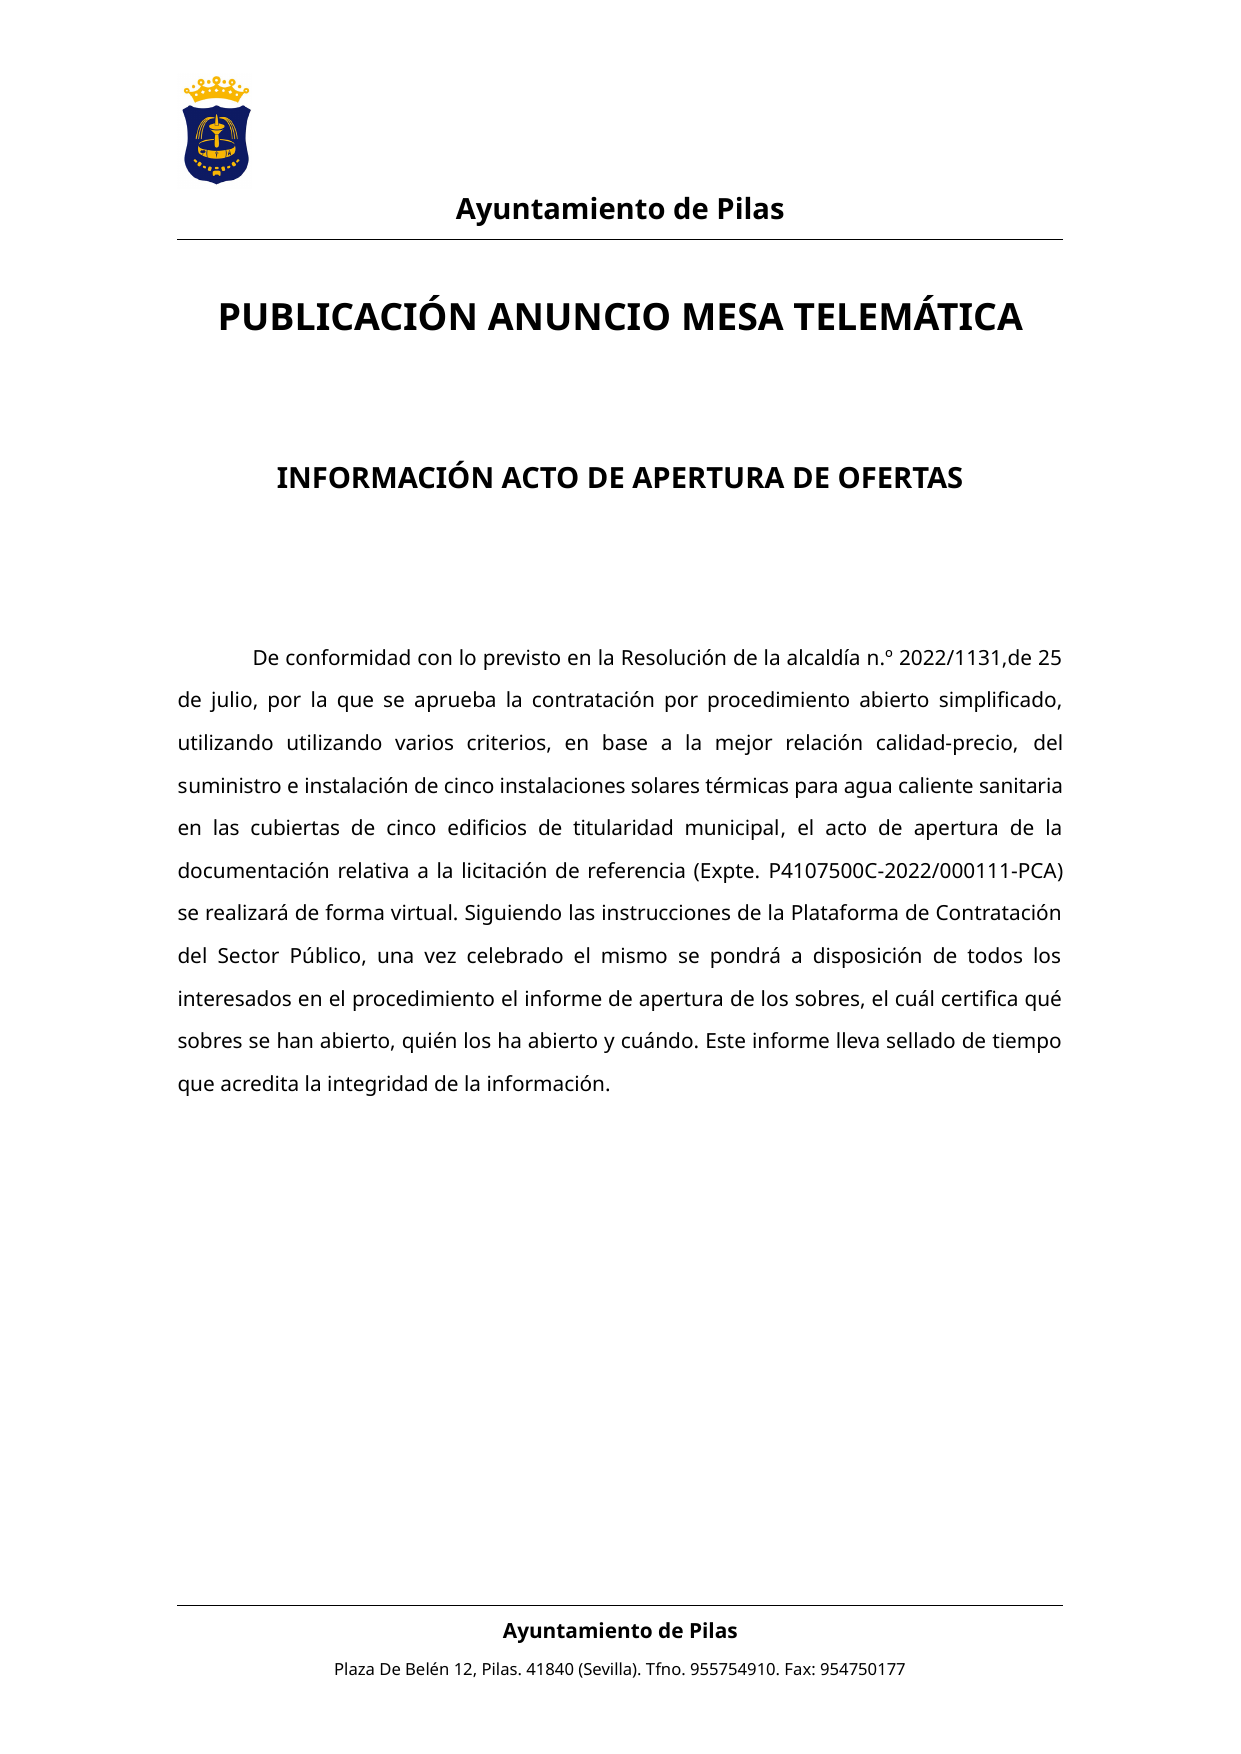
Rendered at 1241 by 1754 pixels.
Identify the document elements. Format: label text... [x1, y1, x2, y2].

text PUBLICACIÓN ANUNCIO MESA TELEMÁTICA [177, 290, 1063, 341]
text INFORMACIÓN ACTO DE APERTURA DE OFERTAS [177, 458, 1063, 497]
picture [177, 73, 253, 189]
text De conformidad con lo previsto en la Resolución de la alcaldía n.º 2022/1131,de 25 de julio, por la que se aprueba la contratación por procedimiento abierto simplificado, utilizando utilizando varios criterios, en base a la mejor relación calidad-precio, del suministro e instalación de cinco instalaciones solares térmicas para agua caliente sanitaria en las cubiertas de cinco edificios de titularidad municipal, el acto de apertura de la documentación relativa a la licitación de referencia (Expte. P4107500C-2022/000111-PCA) se realizará de forma virtual. Siguiendo las instrucciones de la Plataforma de Contratación del Sector Público, una vez celebrado el mismo se pondrá a disposición de todos los interesados en el procedimiento el informe de apertura de los sobres, el cuál certifica qué sobres se han abierto, quién los ha abierto y cuándo. Este informe lleva sellado de tiempo que acredita la integridad de la información. [177, 643, 1063, 1097]
